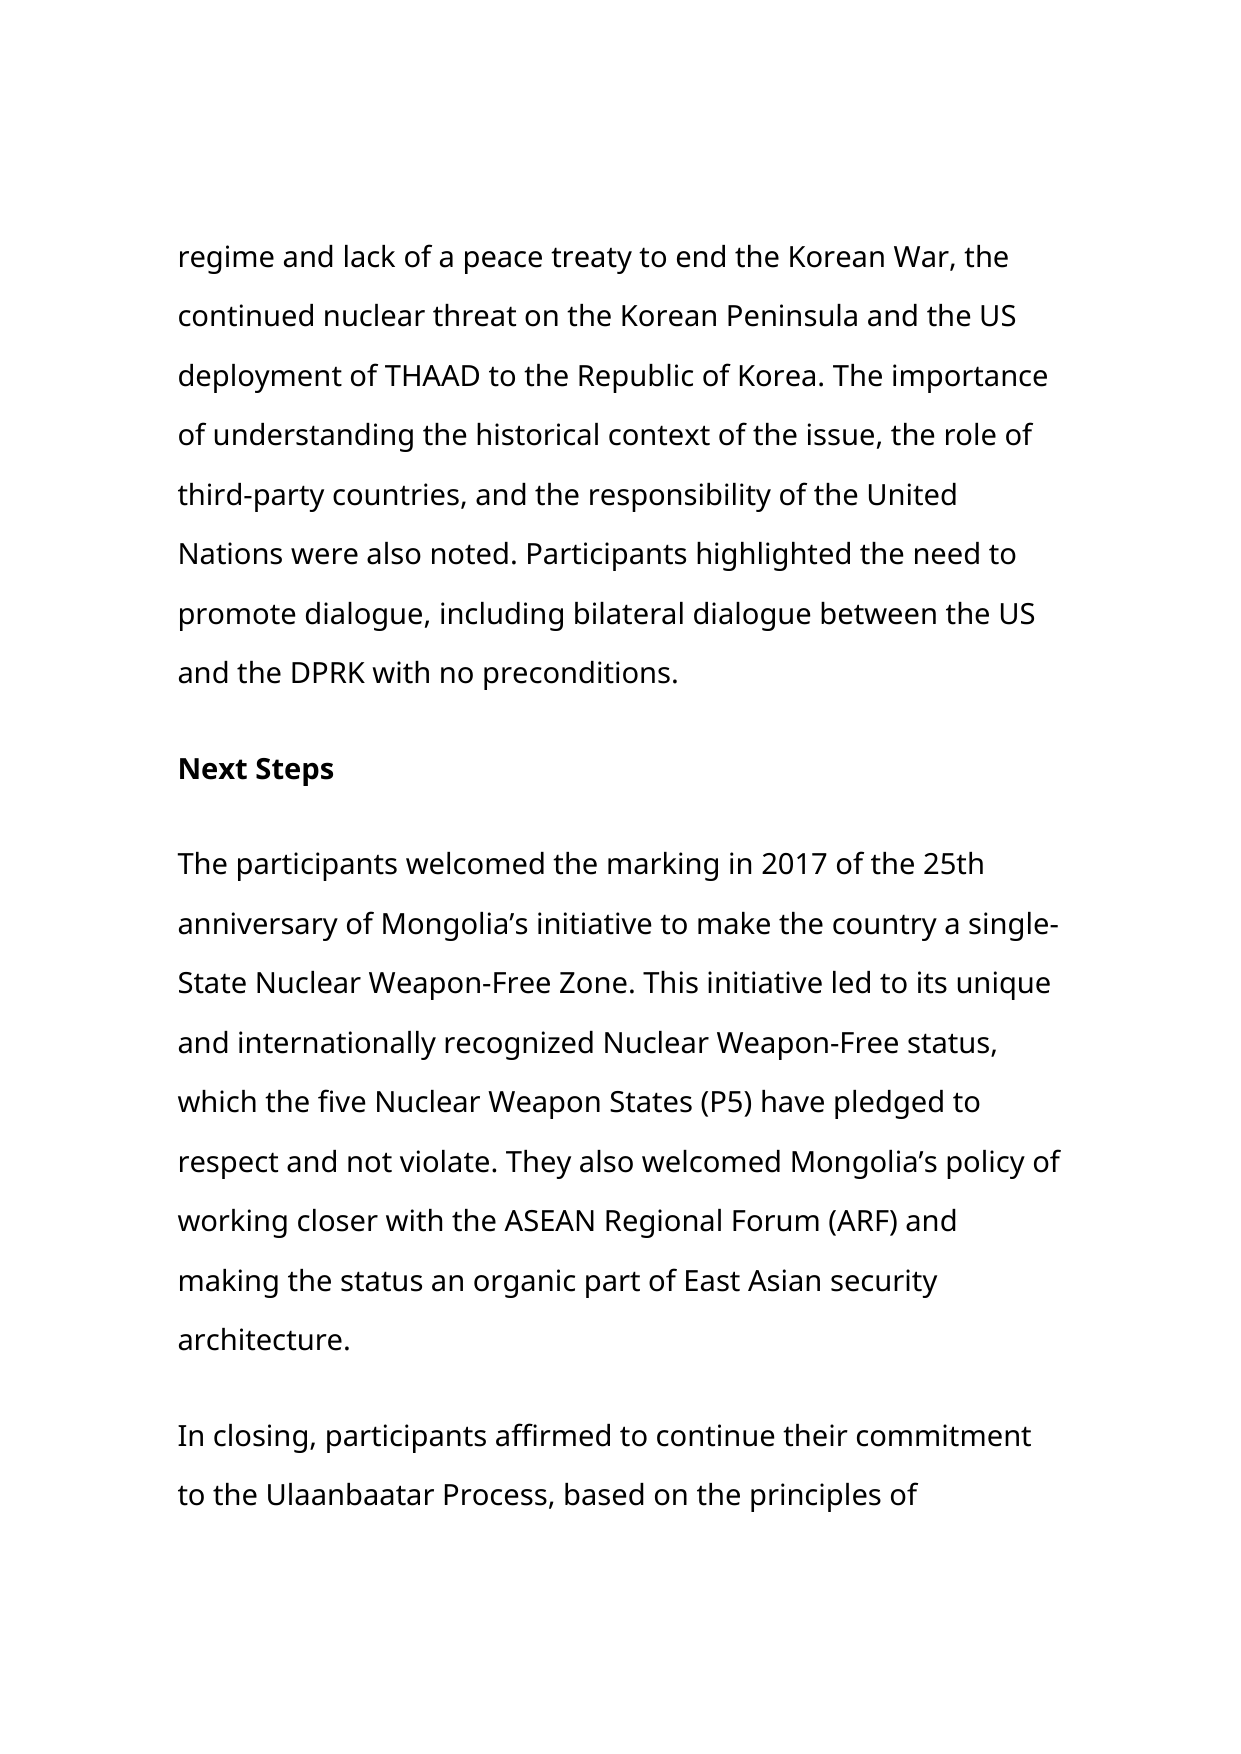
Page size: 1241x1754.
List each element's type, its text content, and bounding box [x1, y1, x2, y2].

text In closing, participants affirmed to continue their commitment to the Ulaanbaatar Process, based on the principles of [177, 1415, 1063, 1514]
text The participants welcomed the marking in 2017 of the 25th anniversary of Mongolia’s initiative to make the country a single-State Nuclear Weapon-Free Zone. This initiative led to its unique and internationally recognized Nuclear Weapon-Free status, which the five Nuclear Weapon States (P5) have pledged to respect and not violate. They also welcomed Mongolia’s policy of working closer with the ASEAN Regional Forum (ARF) and making the status an organic part of East Asian security architecture. [177, 844, 1063, 1359]
text Next Steps [177, 748, 1063, 788]
text regime and lack of a peace treaty to end the Korean War, the continued nuclear threat on the Korean Peninsula and the US deployment of THAAD to the Republic of Korea. The importance of understanding the historical context of the issue, the role of third-party countries, and the responsibility of the United Nations were also noted. Participants highlighted the need to promote dialogue, including bilateral dialogue between the US and the DPRK with no preconditions. [177, 236, 1063, 692]
